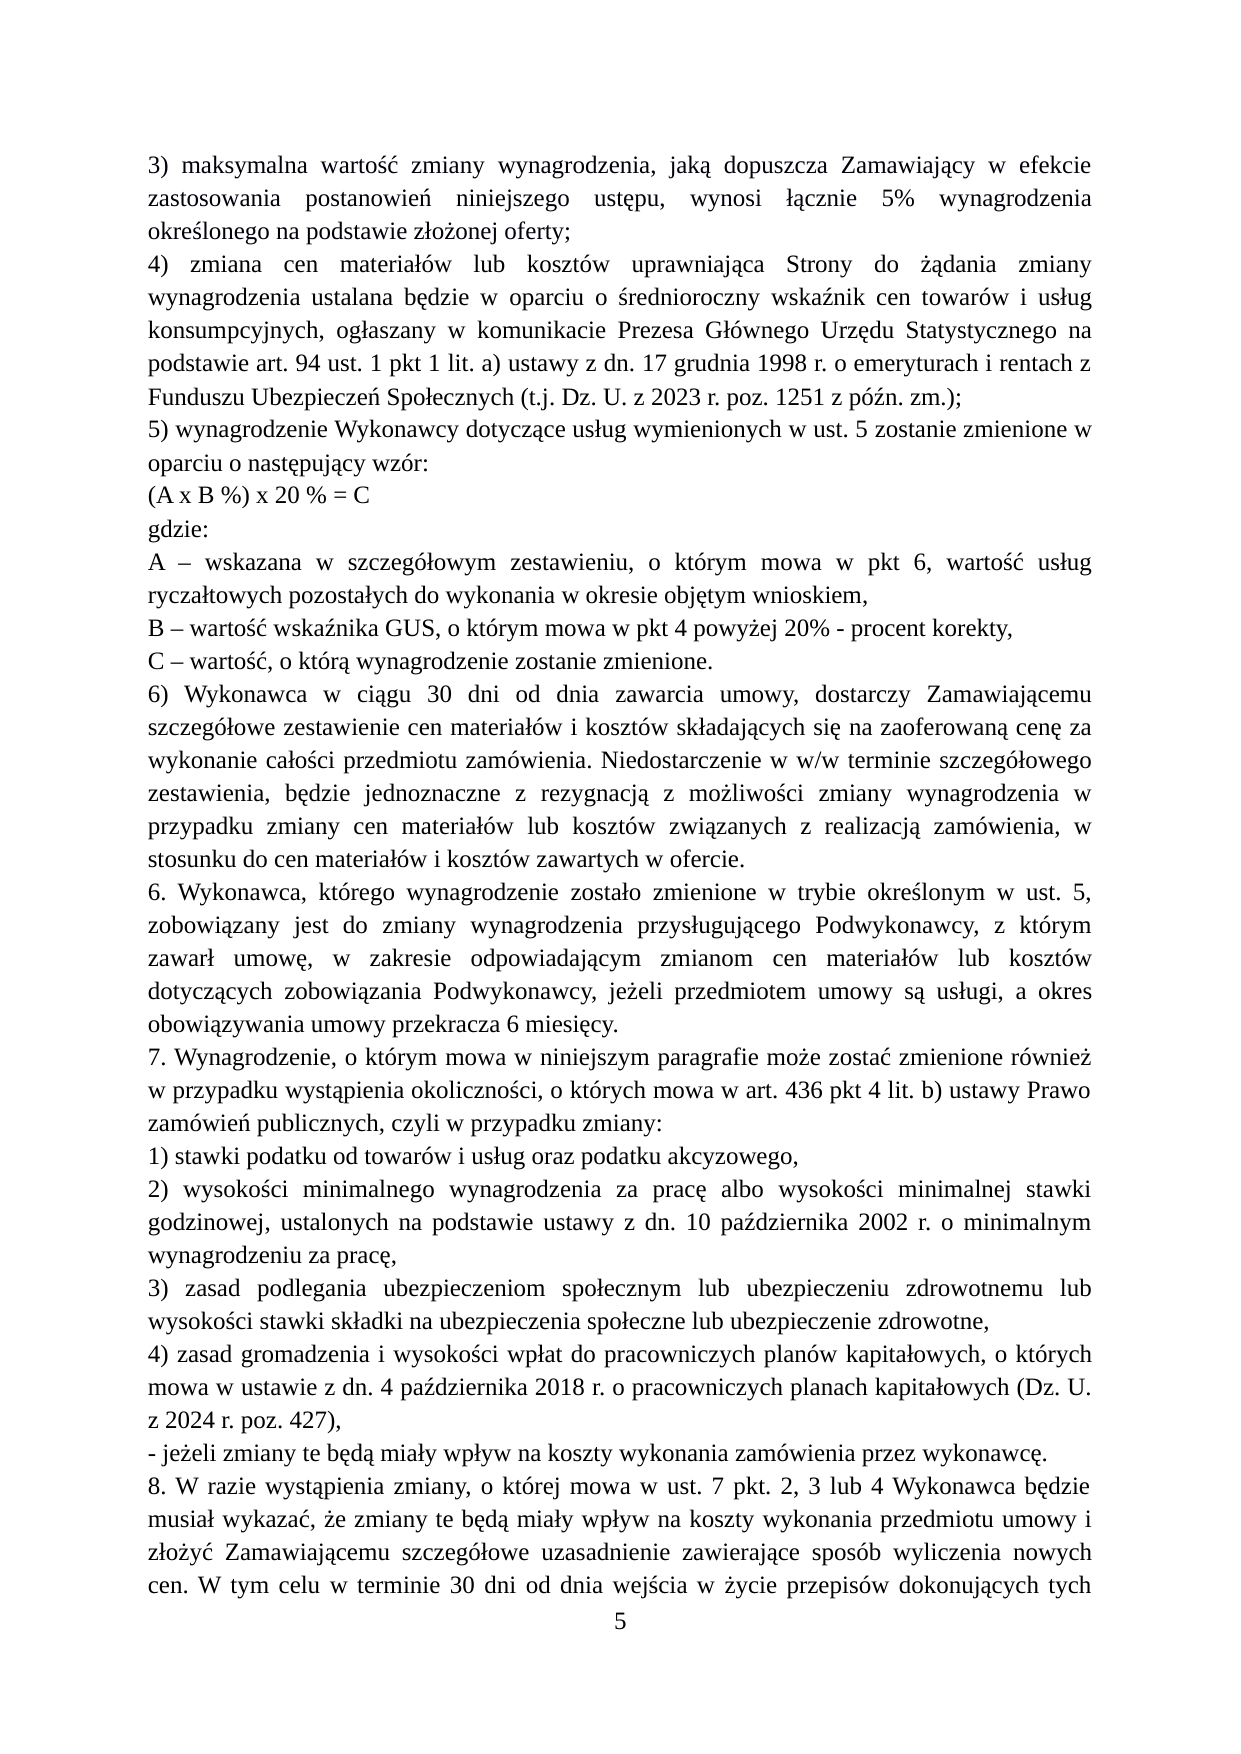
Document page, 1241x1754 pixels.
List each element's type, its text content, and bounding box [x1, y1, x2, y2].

text A – wskazana w szczegółowym zestawieniu, o którym mowa w pkt 6, wartość usług ryczałtowych pozostałych do wykonania w okresie objętym wnioskiem, [148, 547, 1093, 608]
text 6) Wykonawca w ciągu 30 dni od dnia zawarcia umowy, dostarczy Zamawiającemu szczegółowe zestawienie cen materiałów i kosztów składających się na zaoferowaną cenę za wykonanie całości przedmiotu zamówienia. Niedostarczenie w w/w terminie szczegółowego zestawienia, będzie jednoznaczne z rezygnacją z możliwości zmiany wynagrodzenia w przypadku zmiany cen materiałów lub kosztów związanych z realizacją zamówienia, w stosunku do cen materiałów i kosztów zawartych w ofercie. [148, 679, 1093, 873]
text gdzie: [148, 514, 1093, 542]
text 3) maksymalna wartość zmiany wynagrodzenia, jaką dopuszcza Zamawiający w efekcie zastosowania postanowień niniejszego ustępu, wynosi łącznie 5% wynagrodzenia określonego na podstawie złożonej oferty; [148, 150, 1093, 245]
text 7. Wynagrodzenie, o którym mowa w niniejszym paragrafie może zostać zmienione również w przypadku wystąpienia okoliczności, o których mowa w art. 436 pkt 4 lit. b) ustawy Prawo zamówień publicznych, czyli w przypadku zmiany: [148, 1042, 1093, 1137]
text C – wartość, o którą wynagrodzenie zostanie zmienione. [148, 646, 1093, 674]
text 5) wynagrodzenie Wykonawcy dotyczące usług wymienionych w ust. 5 zostanie zmienione w oparciu o następujący wzór: [148, 414, 1093, 476]
text (A x B %) x 20 % = C [148, 481, 1093, 509]
text 6. Wykonawca, którego wynagrodzenie zostało zmienione w trybie określonym w ust. 5, zobowiązany jest do zmiany wynagrodzenia przysługującego Podwykonawcy, z którym zawarł umowę, w zakresie odpowiadającym zmianom cen materiałów lub kosztów dotyczących zobowiązania Podwykonawcy, jeżeli przedmiotem umowy są usługi, a okres obowiązywania umowy przekracza 6 miesięcy. [148, 877, 1093, 1038]
text 8. W razie wystąpienia zmiany, o której mowa w ust. 7 pkt. 2, 3 lub 4 Wykonawca będzie musiał wykazać, że zmiany te będą miały wpływ na koszty wykonania przedmiotu umowy i złożyć Zamawiającemu szczegółowe uzasadnienie zawierające sposób wyliczenia nowych cen. W tym celu w terminie 30 dni od dnia wejścia w życie przepisów dokonujących tych [148, 1471, 1093, 1599]
text 4) zasad gromadzenia i wysokości wpłat do pracowniczych planów kapitałowych, o których mowa w ustawie z dn. 4 października 2018 r. o pracowniczych planach kapitałowych (Dz. U. z 2024 r. poz. 427), [148, 1339, 1093, 1434]
text 1) stawki podatku od towarów i usług oraz podatku akcyzowego, [148, 1141, 1093, 1170]
text - jeżeli zmiany te będą miały wpływ na koszty wykonania zamówienia przez wykonawcę. [148, 1438, 1093, 1467]
text B – wartość wskaźnika GUS, o którym mowa w pkt 4 powyżej 20% - procent korekty, [148, 613, 1093, 641]
text 3) zasad podlegania ubezpieczeniom społecznym lub ubezpieczeniu zdrowotnemu lub wysokości stawki składki na ubezpieczenia społeczne lub ubezpieczenie zdrowotne, [148, 1273, 1093, 1335]
text 2) wysokości minimalnego wynagrodzenia za pracę albo wysokości minimalnej stawki godzinowej, ustalonych na podstawie ustawy z dn. 10 października 2002 r. o minimalnym wynagrodzeniu za pracę, [148, 1174, 1093, 1269]
text 4) zmiana cen materiałów lub kosztów uprawniająca Strony do żądania zmiany wynagrodzenia ustalana będzie w oparciu o średnioroczny wskaźnik cen towarów i usług konsumpcyjnych, ogłaszany w komunikacie Prezesa Głównego Urzędu Statystycznego na podstawie art. 94 ust. 1 pkt 1 lit. a) ustawy z dn. 17 grudnia 1998 r. o emeryturach i rentach z Funduszu Ubezpieczeń Społecznych (t.j. Dz. U. z 2023 r. poz. 1251 z późn. zm.); [148, 249, 1093, 410]
